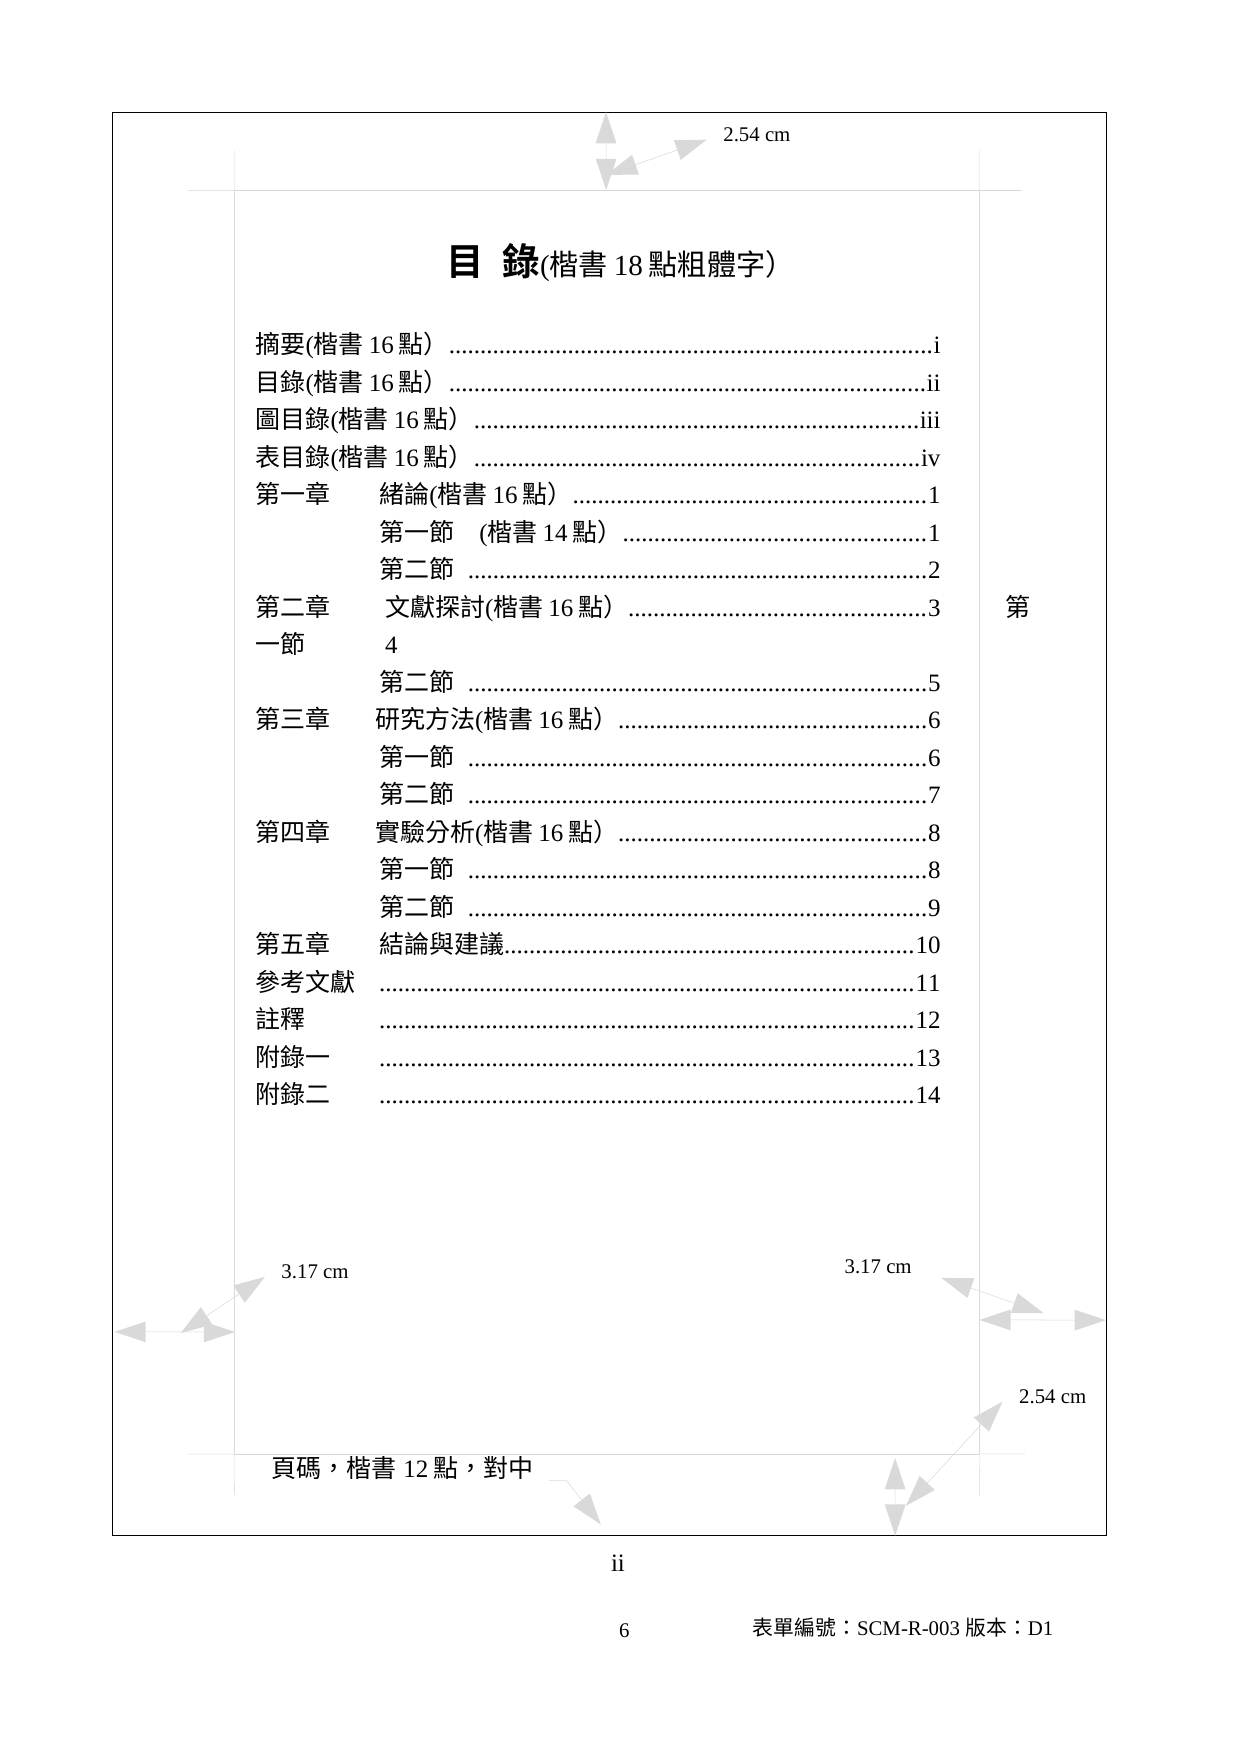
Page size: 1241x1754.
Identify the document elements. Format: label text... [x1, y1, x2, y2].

text [980, 773, 1053, 811]
text [980, 361, 1053, 398]
text 第二節 2 [255, 548, 979, 586]
text [980, 848, 1053, 886]
text 註釋 12 [255, 998, 979, 1036]
text [980, 661, 1053, 698]
text 第五章 結論與建議 10 [255, 923, 979, 961]
text [980, 923, 1053, 961]
text 第二節 7 [255, 773, 979, 811]
text 第二節 5 [255, 661, 979, 698]
text [980, 698, 1053, 736]
text 附錄一 13 [255, 1036, 979, 1073]
text 目 錄(楷書18點粗體字） [235, 232, 979, 286]
text [980, 736, 1053, 773]
text [980, 1073, 1053, 1111]
text [980, 511, 1053, 548]
text [980, 548, 1053, 586]
text [980, 961, 1053, 998]
text 第二章 文獻探討(楷書16點） 3 第一節 4 [255, 586, 979, 661]
text [980, 998, 1053, 1036]
text 目錄(楷書16點） ii [255, 361, 979, 398]
text [980, 232, 1053, 286]
text 第一節 (楷書14點） 1 [255, 511, 979, 548]
text 第三章 研究方法(楷書16點） 6 [255, 698, 979, 736]
text 表目錄(楷書16點） iv [255, 436, 979, 473]
text 第四章 實驗分析(楷書16點） 8 [255, 811, 979, 848]
text 參考文獻 11 [255, 961, 979, 998]
text [980, 398, 1053, 436]
text [187, 232, 234, 286]
text 第二節 9 [255, 886, 979, 923]
text [980, 1036, 1053, 1073]
text [980, 811, 1053, 848]
text [980, 323, 1053, 361]
text 第一章 緒論(楷書16點） 1 [255, 473, 979, 511]
text 圖目錄(楷書16點） iii [255, 398, 979, 436]
text [980, 473, 1053, 511]
text 摘要(楷書16點） i [255, 323, 979, 361]
text 第一節 6 [255, 736, 979, 773]
text [980, 436, 1053, 473]
text 附錄二 14 [255, 1073, 979, 1111]
text [980, 886, 1053, 923]
text 第一節 8 [255, 848, 979, 886]
text 第二章 文獻探討(楷書16點） 3 第一節 4 [980, 586, 1053, 661]
